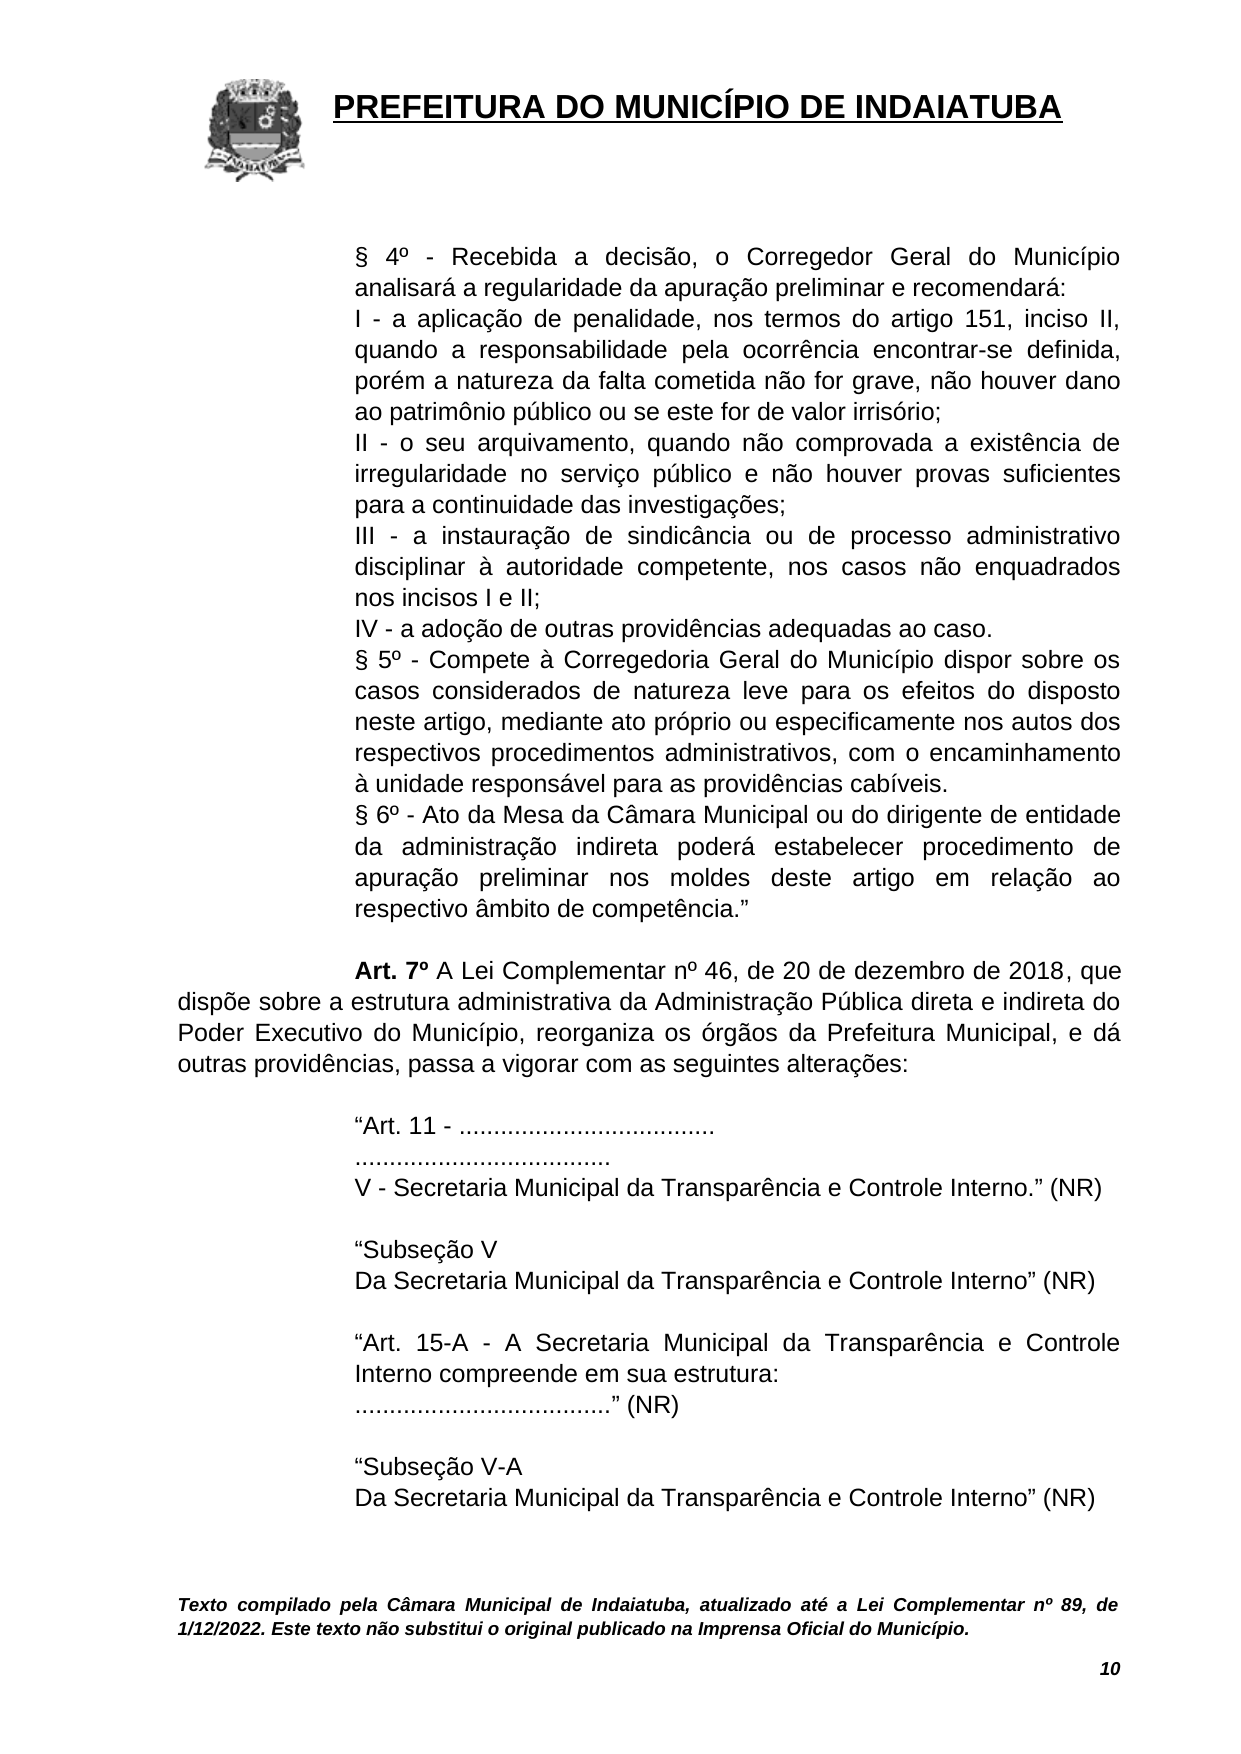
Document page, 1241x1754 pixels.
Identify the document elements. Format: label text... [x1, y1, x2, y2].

text V - Secretaria Municipal da Transparência e Controle Interno.” (NR) [354, 1173, 1122, 1202]
text “Subseção V-A [354, 1452, 1122, 1481]
text .....................................” (NR) [354, 1390, 1122, 1419]
text § 6º - Ato da Mesa da Câmara Municipal ou do dirigente de entidade da administração indireta poderá estabelecer procedimento de apuração preliminar nos moldes deste artigo em relação ao respectivo âmbito de competência.” [354, 800, 1122, 922]
text § 4º - Recebida a decisão, o Corregedor Geral do Município analisará a regularidade da apuração preliminar e recomendará: [354, 242, 1122, 301]
text “Art. 11 - ..................................... [354, 1111, 1122, 1139]
text III - a instauração de sindicância ou de processo administrativo disciplinar à autoridade competente, nos casos não enquadrados nos incisos I e II; [354, 521, 1122, 612]
text § 5º - Compete à Corregedoria Geral do Município dispor sobre os casos considerados de natureza leve para os efeitos do disposto neste artigo, mediante ato próprio ou especificamente nos autos dos respectivos procedimentos administrativos, com o encaminhamento à unidade responsável para as providências cabíveis. [354, 645, 1122, 798]
text IV - a adoção de outras providências adequadas ao caso. [354, 614, 1122, 643]
text II - o seu arquivamento, quando não comprovada a existência de irregularidade no serviço público e não houver provas suficientes para a continuidade das investigações; [354, 428, 1122, 519]
text I - a aplicação de penalidade, nos termos do artigo 151, inciso II, quando a responsabilidade pela ocorrência encontrar-se definida, porém a natureza da falta cometida não for grave, não houver dano ao patrimônio público ou se este for de valor irrisório; [354, 304, 1122, 426]
text “Subseção V [354, 1235, 1122, 1264]
text “Art. 15-A - A Secretaria Municipal da Transparência e Controle Interno compreende em sua estrutura: [354, 1328, 1122, 1388]
text Da Secretaria Municipal da Transparência e Controle Interno” (NR) [354, 1483, 1122, 1512]
text Art. 7º A Lei Complementar nº 46, de 20 de dezembro de 2018, que dispõe sobre a estrutura administrativa da Administração Pública direta e indireta do Poder Executivo do Município, reorganiza os órgãos da Prefeitura Municipal, e dá outras providências, passa a vigorar com as seguintes alterações: [177, 956, 1122, 1077]
text ..................................... [354, 1142, 1122, 1171]
text Da Secretaria Municipal da Transparência e Controle Interno” (NR) [354, 1266, 1122, 1295]
